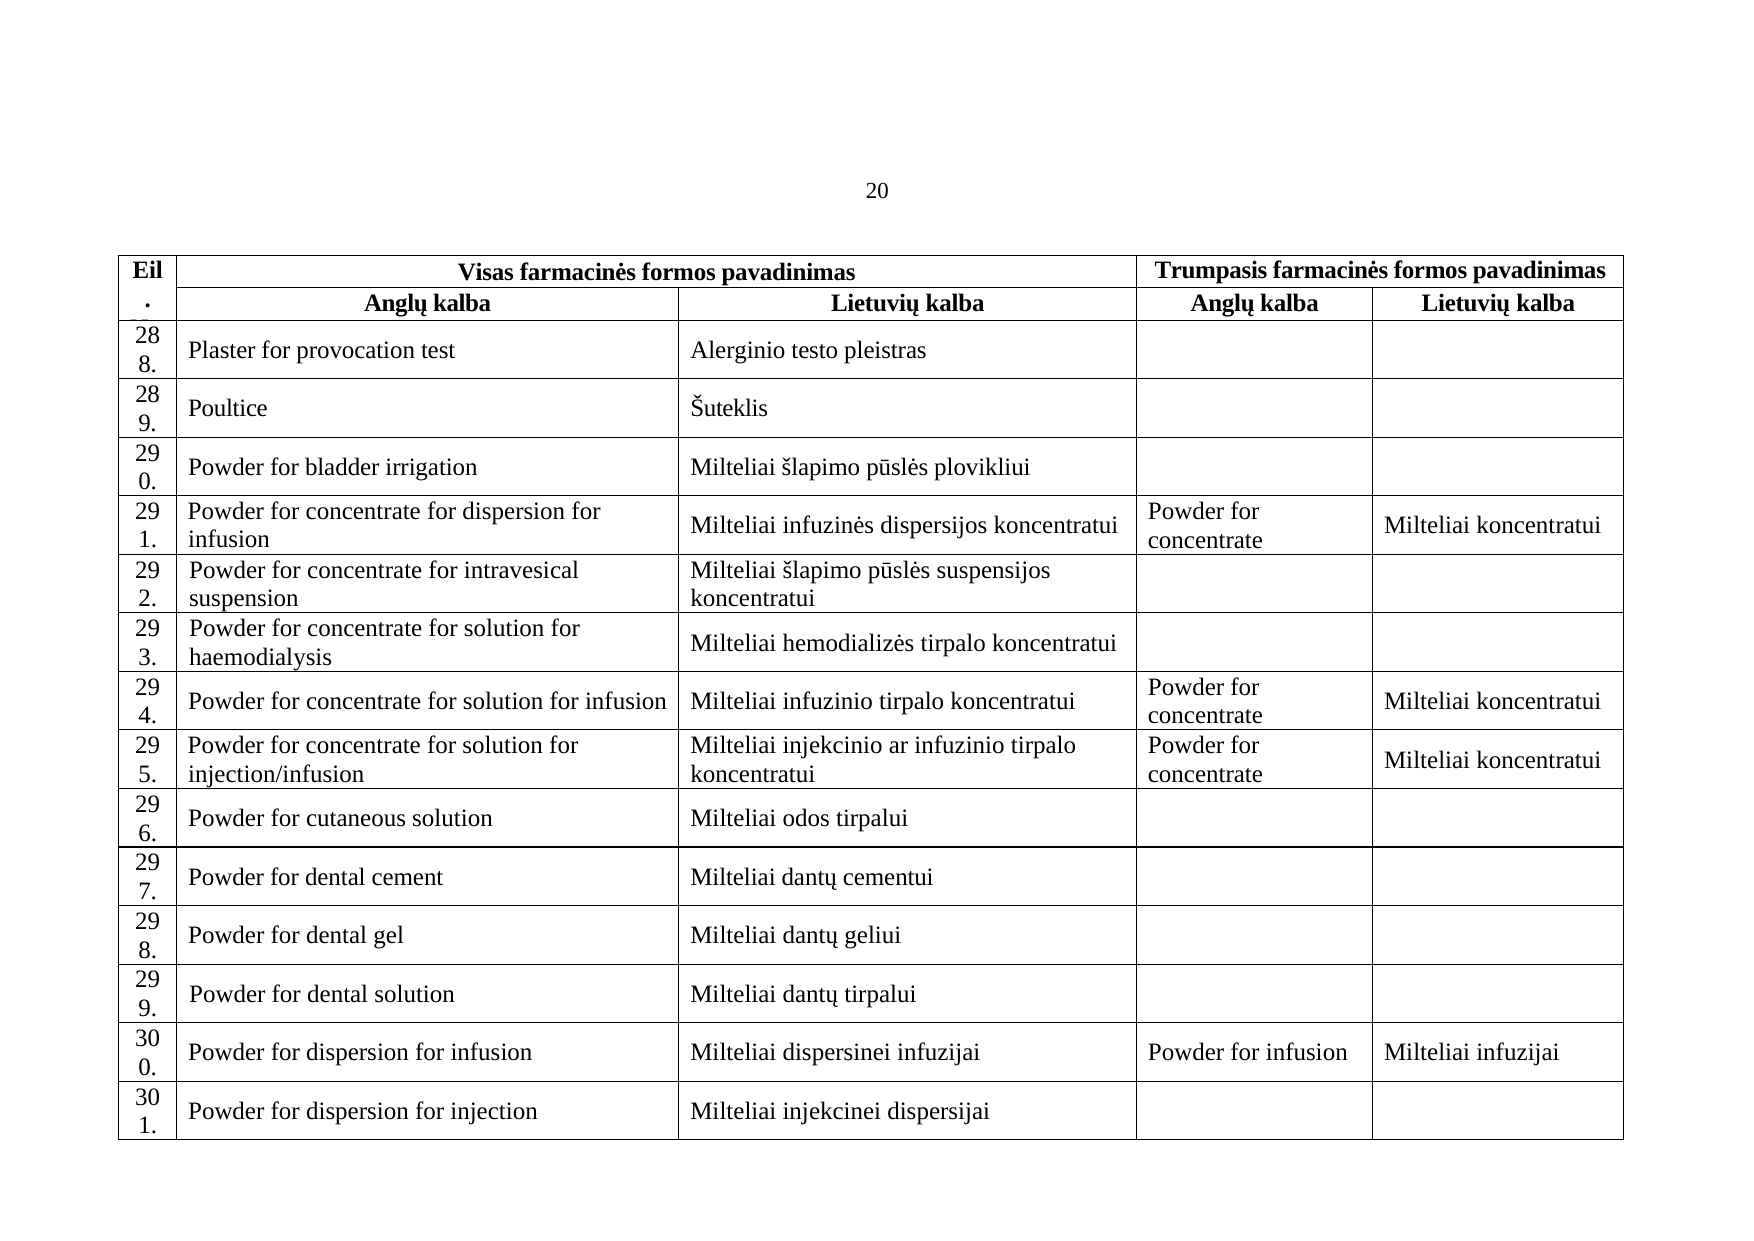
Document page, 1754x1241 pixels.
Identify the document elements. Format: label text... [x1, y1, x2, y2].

table_cell Powder for concentrate [1137, 730, 1372, 788]
table_cell [1373, 1082, 1623, 1139]
table_cell [1373, 438, 1623, 495]
table_cell [1137, 438, 1372, 495]
table_cell [1137, 321, 1372, 378]
table_cell Milteliai šlapimo pūslės suspensijos koncentratui [679, 555, 1136, 612]
table_cell Powder for dispersion for injection [177, 1082, 678, 1139]
table_cell [1373, 321, 1623, 378]
table_cell Powder for cutaneous solution [177, 789, 678, 846]
table_header Visas farmacinės formos pavadinimas [177, 256, 1136, 287]
table_cell Powder for concentrate [1137, 496, 1372, 554]
table_cell Powder for dispersion for infusion [177, 1023, 678, 1081]
table_cell Powder for dental cement [177, 848, 678, 905]
table_cell Powder for concentrate for solution for infusion [177, 672, 678, 729]
table_cell 301. [119, 1082, 176, 1139]
table_cell 288. [119, 321, 176, 378]
table_cell Powder for concentrate for solution for injection/infusion [177, 730, 678, 788]
table_cell Milteliai injekcinei dispersijai [679, 1082, 1136, 1139]
table_cell Lietuvių kalba [1373, 288, 1623, 319]
table_cell [1137, 848, 1372, 905]
table_cell Powder for concentrate for intravesical suspension [177, 555, 678, 612]
table_cell Milteliai hemodializės tirpalo koncentratui [679, 613, 1136, 671]
table_cell Milteliai dantų cementui [679, 848, 1136, 905]
table_cell Šuteklis [679, 379, 1136, 437]
table_cell Poultice [177, 379, 678, 437]
table_cell Lietuvių kalba [679, 288, 1136, 319]
table_cell [1137, 906, 1372, 963]
table_cell Milteliai koncentratui [1373, 672, 1623, 729]
table_cell Milteliai infuzinio tirpalo koncentratui [679, 672, 1136, 729]
table_cell 299. [119, 965, 176, 1022]
table_cell Anglų kalba [177, 288, 678, 319]
table_cell 298. [119, 906, 176, 963]
table_cell 296. [119, 789, 176, 846]
table_cell [1137, 789, 1372, 846]
table_cell Plaster for provocation test [177, 321, 678, 378]
table_cell 292. [119, 555, 176, 612]
table_cell Milteliai odos tirpalui [679, 789, 1136, 846]
table_cell Anglų kalba [1137, 288, 1372, 319]
table_cell [1373, 906, 1623, 963]
table_cell [1373, 555, 1623, 612]
table_cell Milteliai dantų geliui [679, 906, 1136, 963]
table_cell Powder for dental solution [177, 965, 678, 1022]
table_cell 293. [119, 613, 176, 671]
table_cell Powder for concentrate for dispersion for infusion [177, 496, 678, 554]
table_cell 289. [119, 379, 176, 437]
table_cell [1373, 379, 1623, 437]
table_cell 291. [119, 496, 176, 554]
table_cell Milteliai koncentratui [1373, 496, 1623, 554]
table_cell 294. [119, 672, 176, 729]
table_cell 290. [119, 438, 176, 495]
table_cell Powder for bladder irrigation [177, 438, 678, 495]
table_cell Powder for concentrate for solution for haemodialysis [177, 613, 678, 671]
table_cell [1373, 789, 1623, 846]
table_cell Milteliai koncentratui [1373, 730, 1623, 788]
table_cell [1373, 848, 1623, 905]
table_cell Powder for concentrate [1137, 672, 1372, 729]
table_cell Milteliai šlapimo pūslės plovikliui [679, 438, 1136, 495]
table_cell 295. [119, 730, 176, 788]
table_cell Milteliai dantų tirpalui [679, 965, 1136, 1022]
table_cell 300. [119, 1023, 176, 1081]
table_cell [1137, 965, 1372, 1022]
table_cell Milteliai infuzinės dispersijos koncentratui [679, 496, 1136, 554]
table_cell [1137, 613, 1372, 671]
table_cell Powder for infusion [1137, 1023, 1372, 1081]
table_cell [1137, 379, 1372, 437]
table_cell [1373, 965, 1623, 1022]
table_header Trumpasis farmacinės formos pavadinimas [1137, 256, 1623, 287]
table_cell [1137, 1082, 1372, 1139]
table_cell [1137, 555, 1372, 612]
table_cell [1373, 613, 1623, 671]
table_header Eil. Nr. [119, 256, 176, 319]
table_cell Powder for dental gel [177, 906, 678, 963]
table_cell Milteliai infuzijai [1373, 1023, 1623, 1081]
table_cell Milteliai injekcinio ar infuzinio tirpalo koncentratui [679, 730, 1136, 788]
table_cell Alerginio testo pleistras [679, 321, 1136, 378]
table_cell 297. [119, 848, 176, 905]
table_cell Milteliai dispersinei infuzijai [679, 1023, 1136, 1081]
